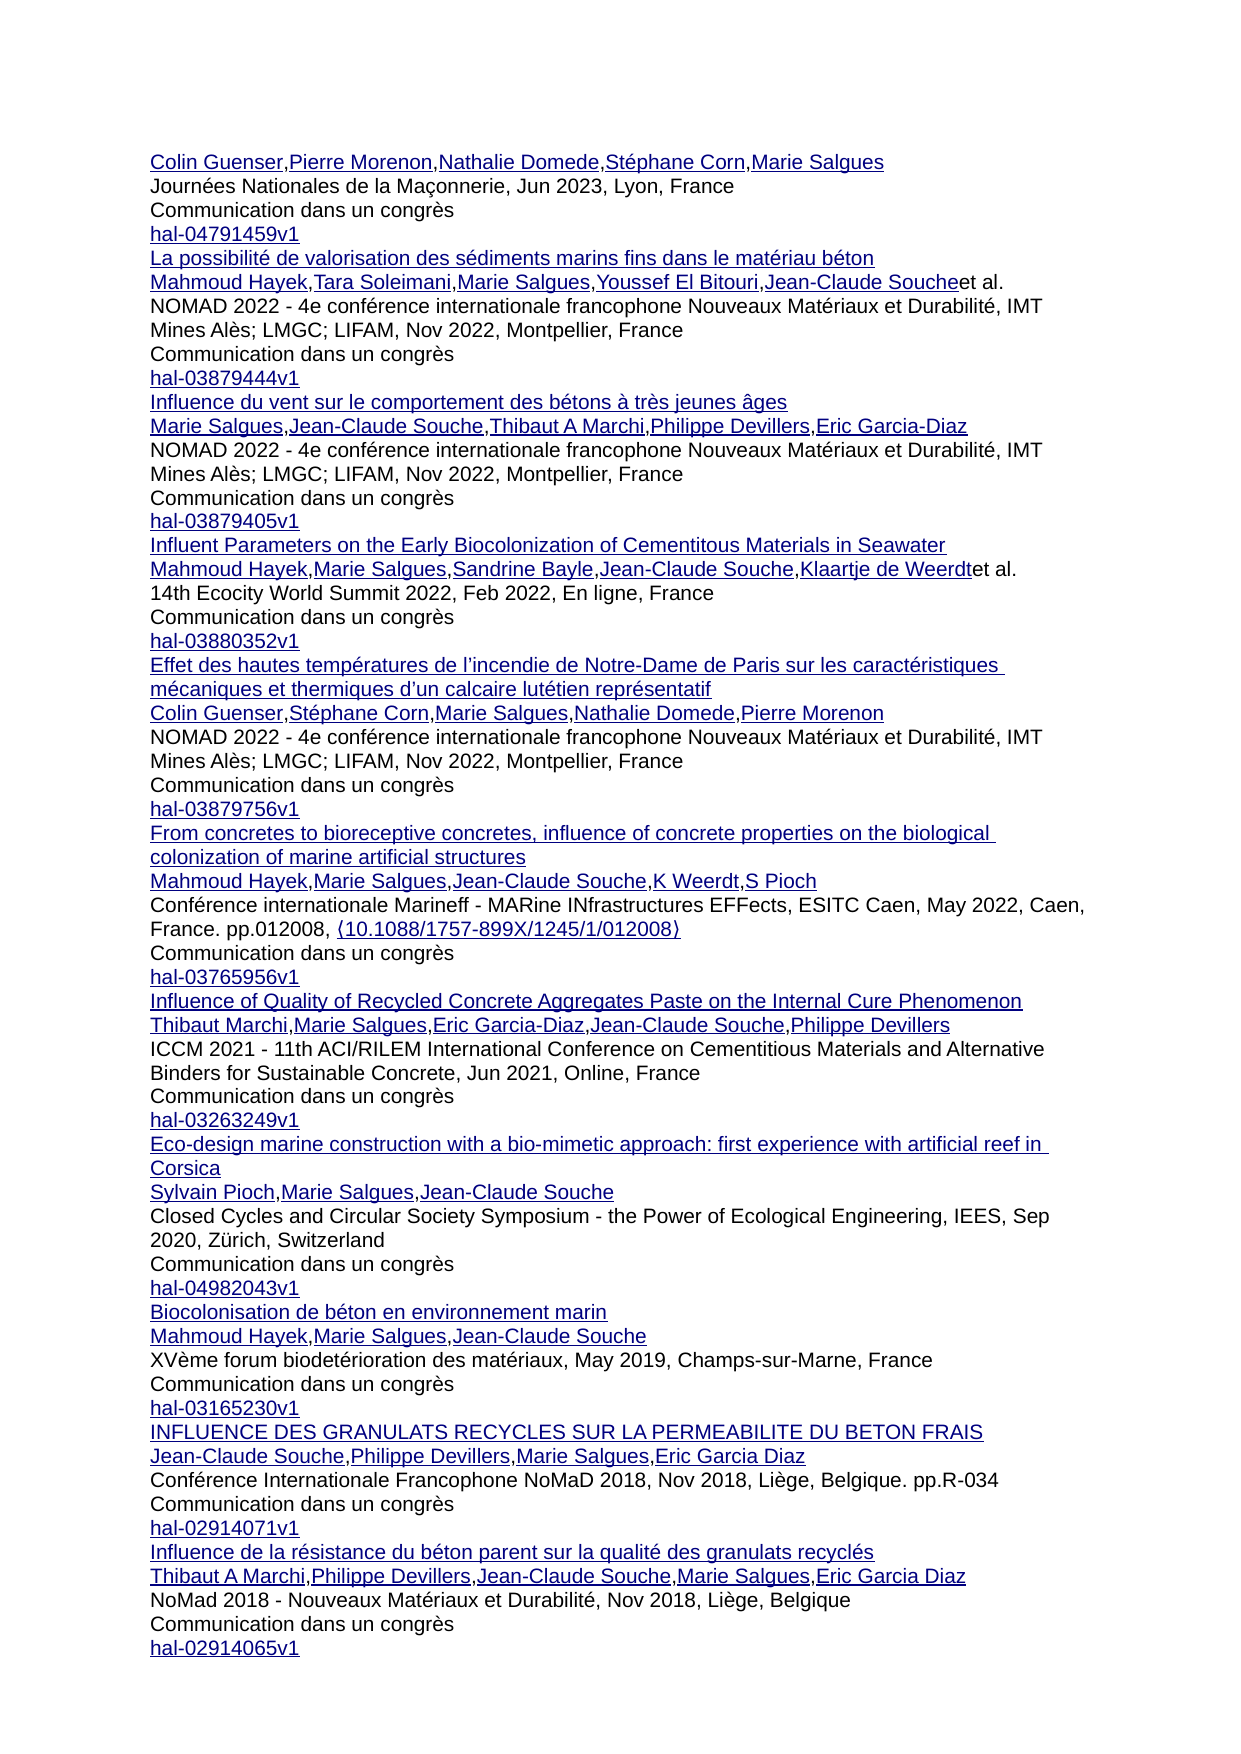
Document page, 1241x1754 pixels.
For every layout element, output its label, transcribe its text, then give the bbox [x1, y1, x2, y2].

table_cell Biocolonisation de béton en environnement marin Mahmoud Hayek,Marie Salgues,Jean-Claude Souche XVème forum biodetérioration des matériaux, May 2019, Champs-sur-Marne, France Communication dans un congrès hal-03165230v1 [150, 1300, 1090, 1420]
table_cell Eco-design marine construction with a bio-mimetic approach: first experience with artificial reef in Corsica Sylvain Pioch,Marie Salgues,Jean-Claude Souche Closed Cycles and Circular Society Symposium - the Power of Ecological Engineering, IEES, Sep 2020, Zürich, Switzerland Communication dans un congrès hal-04982043v1 [150, 1132, 1090, 1300]
table_cell INFLUENCE DES GRANULATS RECYCLES SUR LA PERMEABILITE DU BETON FRAIS Jean-Claude Souche,Philippe Devillers,Marie Salgues,Eric Garcia Diaz Conférence Internationale Francophone NoMaD 2018, Nov 2018, Liège, Belgique. pp.R-034 Communication dans un congrès hal-02914071v1 [150, 1420, 1090, 1539]
table_cell Effet des hautes températures de l’incendie de Notre-Dame de Paris sur les caractéristiques mécaniques et thermiques d’un calcaire lutétien représentatif Colin Guenser,Stéphane Corn,Marie Salgues,Nathalie Domede,Pierre Morenon NOMAD 2022 - 4e conférence internationale francophone Nouveaux Matériaux et Durabilité, IMT Mines Alès; LMGC; LIFAM, Nov 2022, Montpellier, France Communication dans un congrès hal-03879756v1 [150, 653, 1090, 821]
table_cell Influent Parameters on the Early Biocolonization of Cementitous Materials in Seawater Mahmoud Hayek,Marie Salgues,Sandrine Bayle,Jean-Claude Souche,Klaartje de Weerdtet al. 14th Ecocity World Summit 2022, Feb 2022, En ligne, France Communication dans un congrès hal-03880352v1 [150, 533, 1090, 653]
table_cell Influence of Quality of Recycled Concrete Aggregates Paste on the Internal Cure Phenomenon Thibaut Marchi,Marie Salgues,Eric Garcia-Diaz,Jean-Claude Souche,Philippe Devillers ICCM 2021 - 11th ACI/RILEM International Conference on Cementitious Materials and Alternative Binders for Sustainable Concrete, Jun 2021, Online, France Communication dans un congrès hal-03263249v1 [150, 989, 1090, 1132]
table_cell La possibilité de valorisation des sédiments marins fins dans le matériau béton Mahmoud Hayek,Tara Soleimani,Marie Salgues,Youssef El Bitouri,Jean-Claude Soucheet al. NOMAD 2022 - 4e conférence internationale francophone Nouveaux Matériaux et Durabilité, IMT Mines Alès; LMGC; LIFAM, Nov 2022, Montpellier, France Communication dans un congrès hal-03879444v1 [150, 246, 1090, 389]
table_cell Colin Guenser,Pierre Morenon,Nathalie Domede,Stéphane Corn,Marie Salgues Journées Nationales de la Maçonnerie, Jun 2023, Lyon, France Communication dans un congrès hal-04791459v1 [150, 150, 1090, 246]
table_cell Influence du vent sur le comportement des bétons à très jeunes âges Marie Salgues,Jean-Claude Souche,Thibaut A Marchi,Philippe Devillers,Eric Garcia-Diaz NOMAD 2022 - 4e conférence internationale francophone Nouveaux Matériaux et Durabilité, IMT Mines Alès; LMGC; LIFAM, Nov 2022, Montpellier, France Communication dans un congrès hal-03879405v1 [150, 390, 1090, 533]
table_cell From concretes to bioreceptive concretes, influence of concrete properties on the biological colonization of marine artificial structures Mahmoud Hayek,Marie Salgues,Jean-Claude Souche,K Weerdt,S Pioch Conférence internationale Marineff - MARine INfrastructures EFFects, ESITC Caen, May 2022, Caen, France. pp.012008, ⟨10.1088/1757-899X/1245/1/012008⟩ Communication dans un congrès hal-03765956v1 [150, 821, 1090, 988]
table_cell Influence de la résistance du béton parent sur la qualité des granulats recyclés Thibaut A Marchi,Philippe Devillers,Jean-Claude Souche,Marie Salgues,Eric Garcia Diaz NoMad 2018 - Nouveaux Matériaux et Durabilité, Nov 2018, Liège, Belgique Communication dans un congrès hal-02914065v1 [150, 1540, 1090, 1659]
